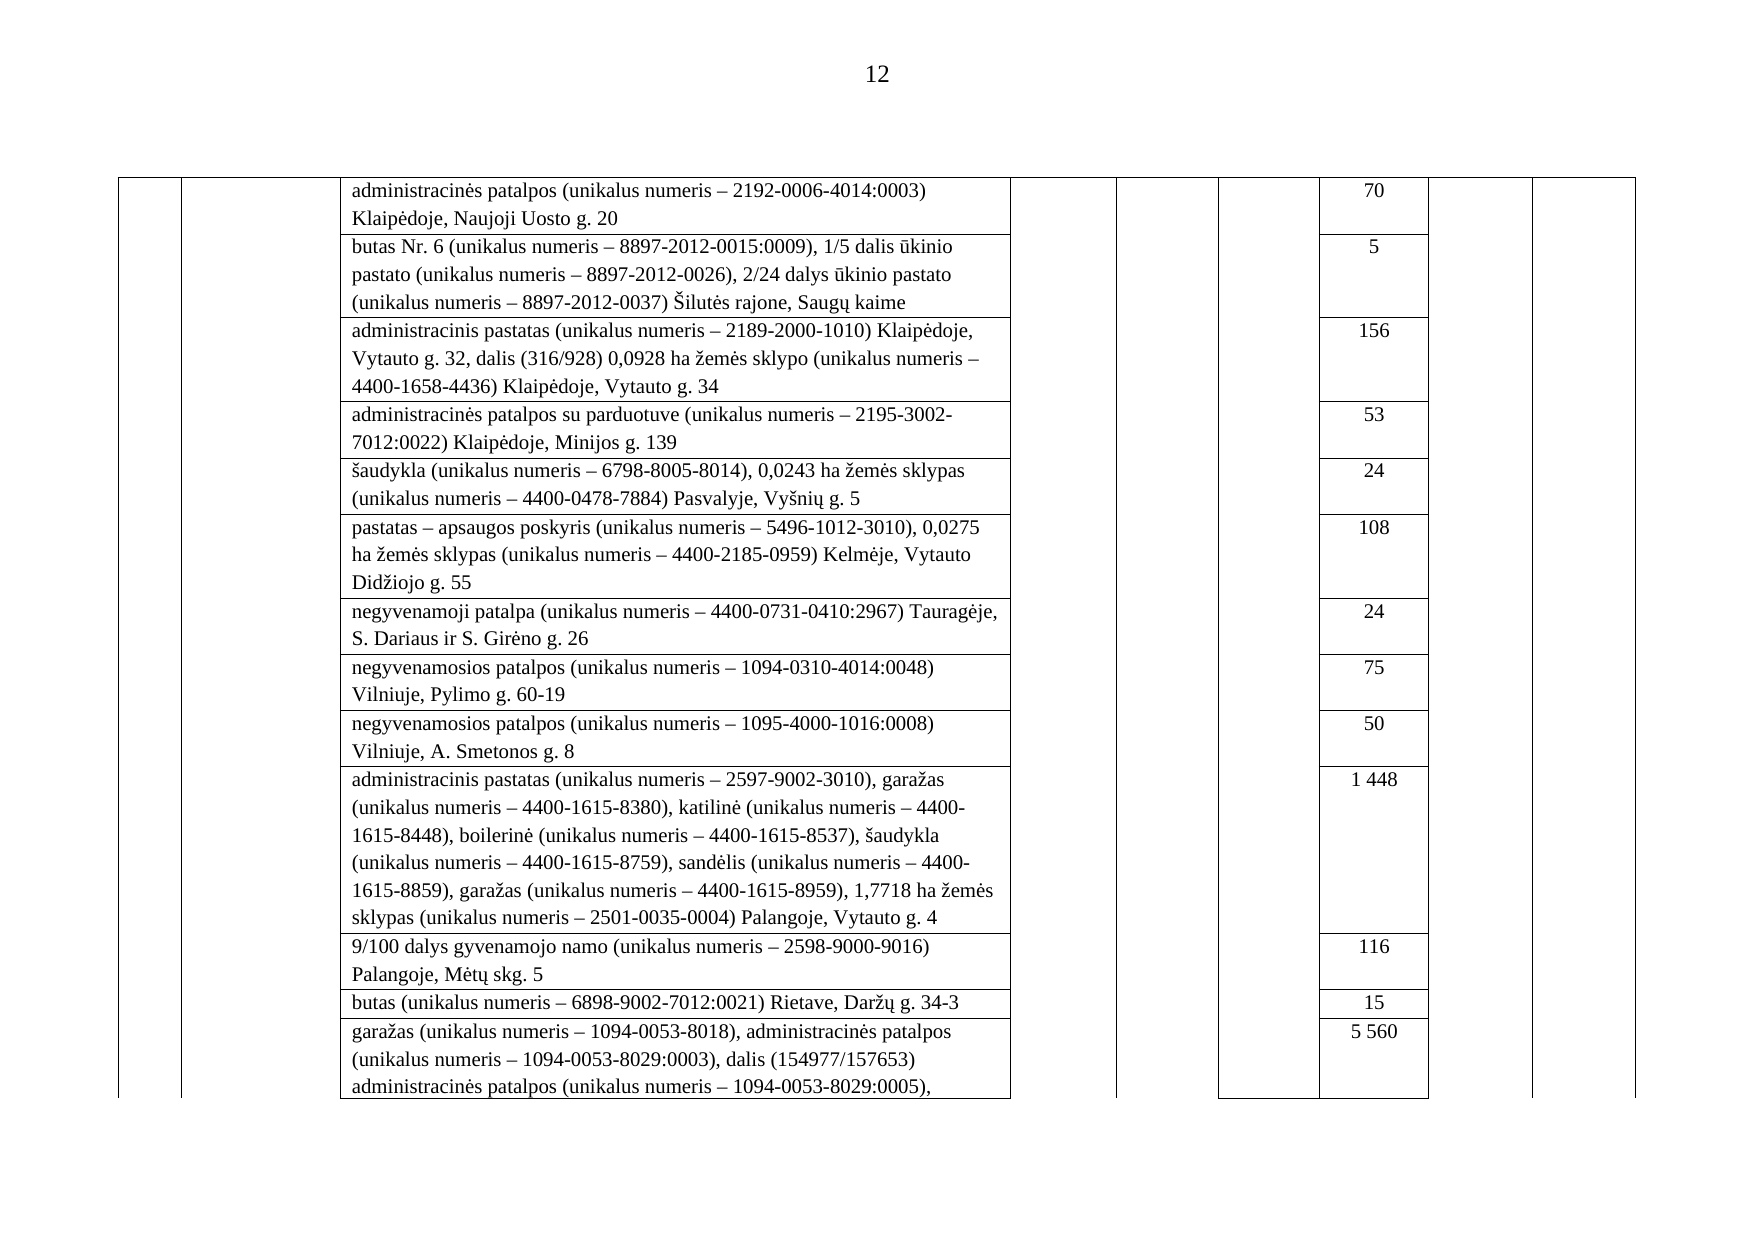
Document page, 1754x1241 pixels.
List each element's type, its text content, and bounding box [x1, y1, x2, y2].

table_cell administracinės patalpos (unikalus numeris – 2192-0006-4014:0003) Klaipėdoje, Naujoji Uosto g. 20 [341, 178, 1010, 233]
table_header [1011, 178, 1116, 1098]
table_cell 108 [1320, 515, 1428, 597]
table_cell 50 [1320, 711, 1428, 766]
table_cell butas (unikalus numeris – 6898-9002-7012:0021) Rietave, Daržų g. 34-3 [341, 990, 1010, 1018]
table_cell 9/100 dalys gyvenamojo namo (unikalus numeris – 2598-9000-9016) Palangoje, Mėtų skg. 5 [341, 934, 1010, 989]
table_cell 116 [1320, 934, 1428, 989]
table_cell 1 448 [1320, 767, 1428, 933]
table_cell 156 [1320, 318, 1428, 401]
table_cell negyvenamoji patalpa (unikalus numeris – 4400-0731-0410:2967) Tauragėje, S. Dariaus ir S. Girėno g. 26 [341, 599, 1010, 654]
table_header [1533, 178, 1635, 1098]
table_cell garažas (unikalus numeris – 1094-0053-8018), administracinės patalpos (unikalus numeris – 1094-0053-8029:0003), dalis (154977/157653) administracinės patalpos (unikalus numeris – 1094-0053-8029:0005), [341, 1019, 1010, 1098]
table_cell negyvenamosios patalpos (unikalus numeris – 1094-0310-4014:0048) Vilniuje, Pylimo g. 60-19 [341, 655, 1010, 710]
table_cell 24 [1320, 459, 1428, 514]
table_cell 15 [1320, 990, 1428, 1018]
table_cell negyvenamosios patalpos (unikalus numeris – 1095-4000-1016:0008) Vilniuje, A. Smetonos g. 8 [341, 711, 1010, 766]
table_cell šaudykla (unikalus numeris – 6798-8005-8014), 0,0243 ha žemės sklypas (unikalus numeris – 4400-0478-7884) Pasvalyje, Vyšnių g. 5 [341, 459, 1010, 514]
table_cell pastatas – apsaugos poskyris (unikalus numeris – 5496-1012-3010), 0,0275 ha žemės sklypas (unikalus numeris – 4400-2185-0959) Kelmėje, Vytauto Didžiojo g. 55 [341, 515, 1010, 597]
table_header [182, 178, 340, 1098]
table_cell administracinės patalpos su parduotuve (unikalus numeris – 2195-3002-7012:0022) Klaipėdoje, Minijos g. 139 [341, 402, 1010, 457]
table_cell 5 [1320, 235, 1428, 317]
table_cell butas Nr. 6 (unikalus numeris – 8897-2012-0015:0009), 1/5 dalis ūkinio pastato (unikalus numeris – 8897-2012-0026), 2/24 dalys ūkinio pastato (unikalus numeris – 8897-2012-0037) Šilutės rajone, Saugų kaime [341, 235, 1010, 317]
table_cell 24 [1320, 599, 1428, 654]
table_cell 53 [1320, 402, 1428, 457]
table_header [1219, 178, 1319, 1098]
table_cell 75 [1320, 655, 1428, 710]
table_header [1429, 178, 1532, 1098]
table_cell administracinis pastatas (unikalus numeris – 2189-2000-1010) Klaipėdoje, Vytauto g. 32, dalis (316/928) 0,0928 ha žemės sklypo (unikalus numeris – 4400-1658-4436) Klaipėdoje, Vytauto g. 34 [341, 318, 1010, 401]
table_header [1117, 178, 1218, 1098]
table_cell 70 [1320, 178, 1428, 233]
table_cell 5 560 [1320, 1019, 1428, 1098]
table_header [119, 178, 181, 1098]
table_cell administracinis pastatas (unikalus numeris – 2597-9002-3010), garažas (unikalus numeris – 4400-1615-8380), katilinė (unikalus numeris – 4400-1615-8448), boilerinė (unikalus numeris – 4400-1615-8537), šaudykla (unikalus numeris – 4400-1615-8759), sandėlis (unikalus numeris – 4400-1615-8859), garažas (unikalus numeris – 4400-1615-8959), 1,7718 ha žemės sklypas (unikalus numeris – 2501-0035-0004) Palangoje, Vytauto g. 4 [341, 767, 1010, 933]
